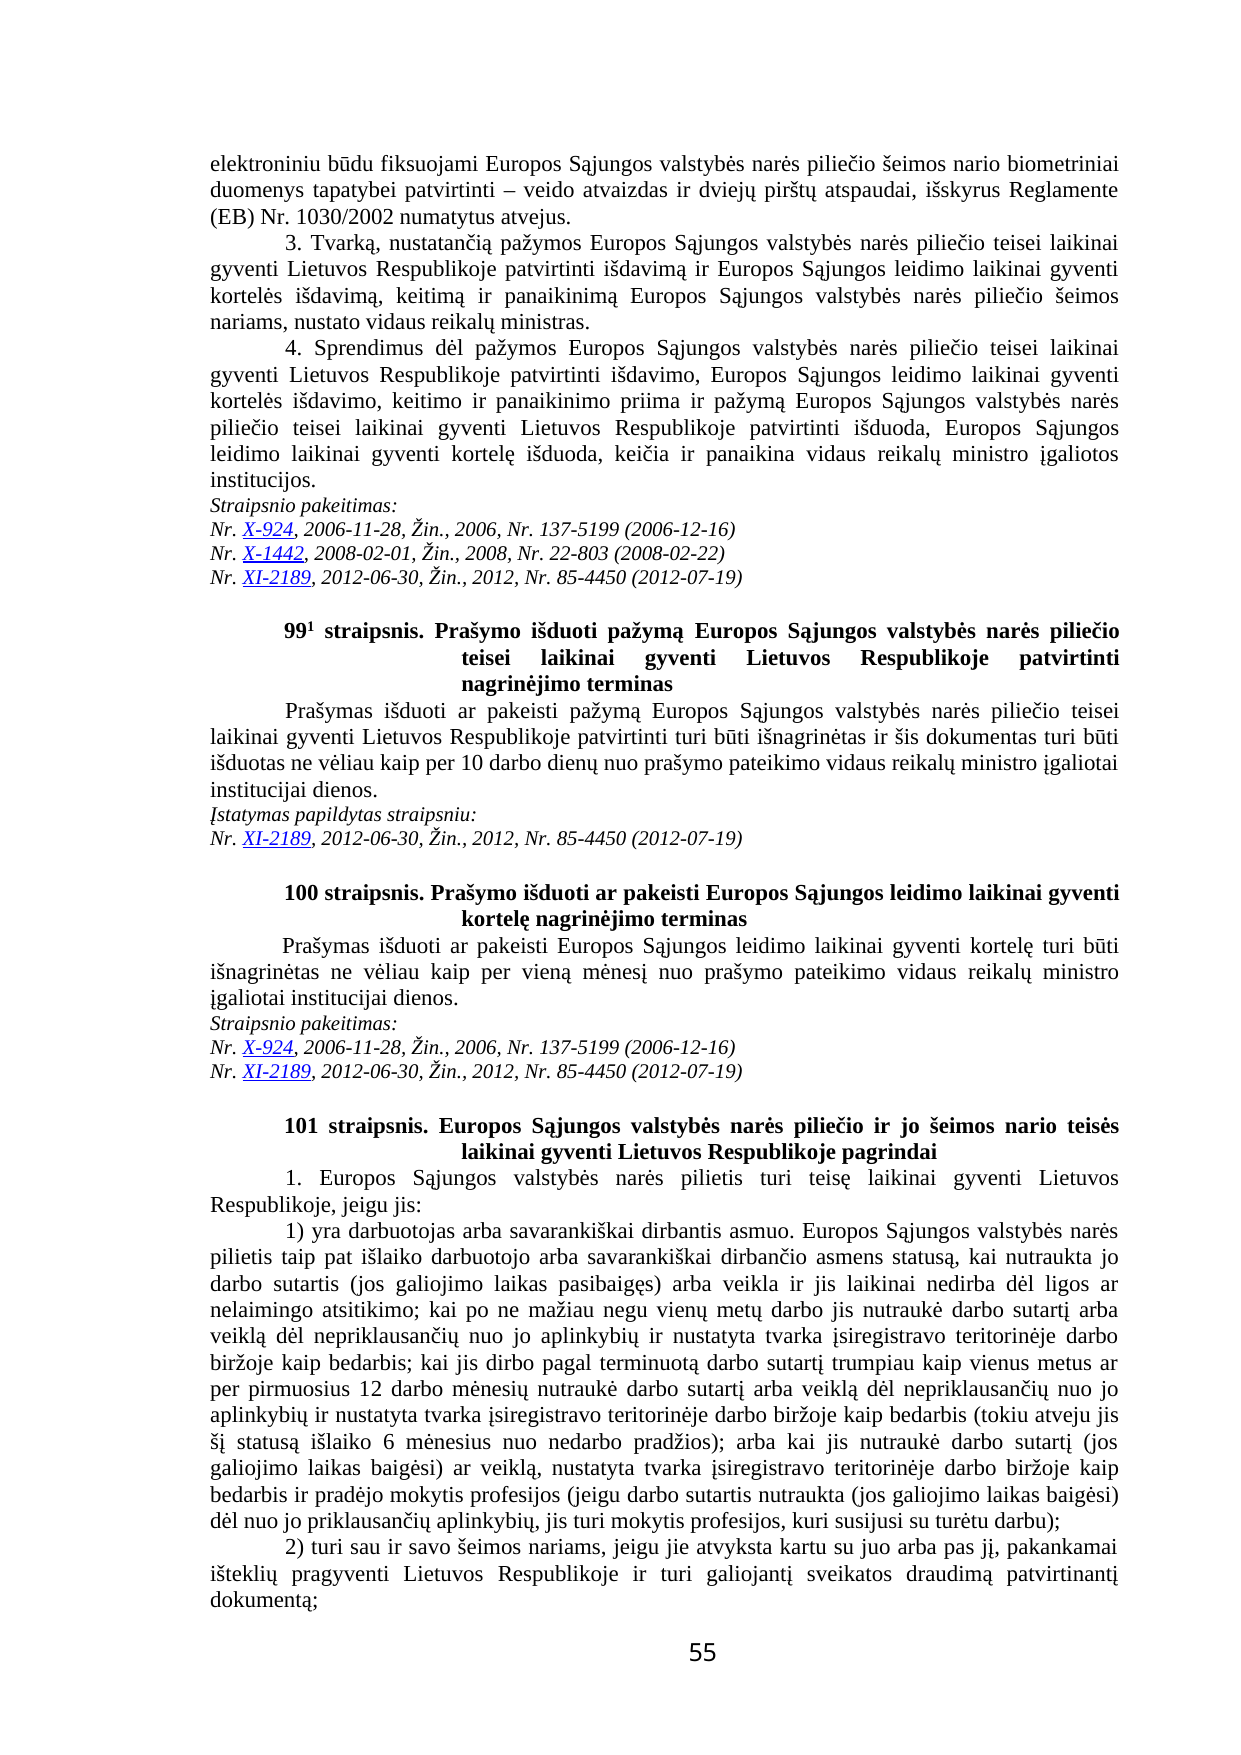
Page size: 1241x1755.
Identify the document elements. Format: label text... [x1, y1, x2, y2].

text Nr. X-924, 2006-11-28, Žin., 2006, Nr. 137-5199 (2006-12-16) [210, 1035, 1120, 1059]
text Nr. X-924, 2006-11-28, Žin., 2006, Nr. 137-5199 (2006-12-16) [210, 517, 1120, 541]
text 3. Tvarką, nustatančią pažymos Europos Sąjungos valstybės narės piliečio teisei laikinai gyventi Lietuvos Respublikoje patvirtinti išdavimą ir Europos Sąjungos leidimo laikinai gyventi kortelės išdavimą, keitimą ir panaikinimą Europos Sąjungos valstybės narės piliečio šeimos nariams, nustato vidaus reikalų ministras. [210, 229, 1120, 334]
text 100 straipsnis. Prašymo išduoti ar pakeisti Europos Sąjungos leidimo laikinai gyventi kortelę nagrinėjimo terminas [284, 879, 1120, 932]
text 4. Sprendimus dėl pažymos Europos Sąjungos valstybės narės piliečio teisei laikinai gyventi Lietuvos Respublikoje patvirtinti išdavimo, Europos Sąjungos leidimo laikinai gyventi kortelės išdavimo, keitimo ir panaikinimo priima ir pažymą Europos Sąjungos valstybės narės piliečio teisei laikinai gyventi Lietuvos Respublikoje patvirtinti išduoda, Europos Sąjungos leidimo laikinai gyventi kortelę išduoda, keičia ir panaikina vidaus reikalų ministro įgaliotos institucijos. [210, 334, 1120, 493]
text Nr. X-1442, 2008-02-01, Žin., 2008, Nr. 22-803 (2008-02-22) [210, 541, 1120, 565]
text 2) turi sau ir savo šeimos nariams, jeigu jie atvyksta kartu su juo arba pas jį, pakankamai išteklių pragyventi Lietuvos Respublikoje ir turi galiojantį sveikatos draudimą patvirtinantį dokumentą; [210, 1533, 1120, 1612]
text Įstatymas papildytas straipsniu: [210, 802, 1120, 826]
text 991 straipsnis. Prašymo išduoti pažymą Europos Sąjungos valstybės narės piliečio teisei laikinai gyventi Lietuvos Respublikoje patvirtinti nagrinėjimo terminas [284, 618, 1120, 697]
text 1) yra darbuotojas arba savarankiškai dirbantis asmuo. Europos Sąjungos valstybės narės pilietis taip pat išlaiko darbuotojo arba savarankiškai dirbančio asmens statusą, kai nutraukta jo darbo sutartis (jos galiojimo laikas pasibaigęs) arba veikla ir jis laikinai nedirba dėl ligos ar nelaimingo atsitikimo; kai po ne mažiau negu vienų metų darbo jis nutraukė darbo sutartį arba veiklą dėl nepriklausančių nuo jo aplinkybių ir nustatyta tvarka įsiregistravo teritorinėje darbo biržoje kaip bedarbis; kai jis dirbo pagal terminuotą darbo sutartį trumpiau kaip vienus metus ar per pirmuosius 12 darbo mėnesių nutraukė darbo sutartį arba veiklą dėl nepriklausančių nuo jo aplinkybių ir nustatyta tvarka įsiregistravo teritorinėje darbo biržoje kaip bedarbis (tokiu atveju jis šį statusą išlaiko 6 mėnesius nuo nedarbo pradžios); arba kai jis nutraukė darbo sutartį (jos galiojimo laikas baigėsi) ar veiklą, nustatyta tvarka įsiregistravo teritorinėje darbo biržoje kaip bedarbis ir pradėjo mokytis profesijos (jeigu darbo sutartis nutraukta (jos galiojimo laikas baigėsi) dėl nuo jo priklausančių aplinkybių, jis turi mokytis profesijos, kuri susijusi su turėtu darbu); [210, 1217, 1120, 1533]
text elektroniniu būdu fiksuojami Europos Sąjungos valstybės narės piliečio šeimos nario biometriniai duomenys tapatybei patvirtinti – veido atvaizdas ir dviejų pirštų atspaudai, išskyrus Reglamente (EB) Nr. 1030/2002 numatytus atvejus. [210, 150, 1120, 229]
text Nr. XI-2189, 2012-06-30, Žin., 2012, Nr. 85-4450 (2012-07-19) [210, 1059, 1120, 1083]
text Prašymas išduoti ar pakeisti Europos Sąjungos leidimo laikinai gyventi kortelę turi būti išnagrinėtas ne vėliau kaip per vieną mėnesį nuo prašymo pateikimo vidaus reikalų ministro įgaliotai institucijai dienos. [210, 932, 1120, 1011]
text Prašymas išduoti ar pakeisti pažymą Europos Sąjungos valstybės narės piliečio teisei laikinai gyventi Lietuvos Respublikoje patvirtinti turi būti išnagrinėtas ir šis dokumentas turi būti išduotas ne vėliau kaip per 10 darbo dienų nuo prašymo pateikimo vidaus reikalų ministro įgaliotai institucijai dienos. [210, 697, 1120, 802]
text 1. Europos Sąjungos valstybės narės pilietis turi teisę laikinai gyventi Lietuvos Respublikoje, jeigu jis: [210, 1164, 1120, 1217]
text 101 straipsnis. Europos Sąjungos valstybės narės piliečio ir jo šeimos nario teisės laikinai gyventi Lietuvos Respublikoje pagrindai [284, 1112, 1120, 1164]
text Nr. XI-2189, 2012-06-30, Žin., 2012, Nr. 85-4450 (2012-07-19) [210, 826, 1120, 850]
text Straipsnio pakeitimas: [210, 1011, 1120, 1035]
text Straipsnio pakeitimas: [210, 493, 1120, 517]
text Nr. XI-2189, 2012-06-30, Žin., 2012, Nr. 85-4450 (2012-07-19) [210, 565, 1120, 589]
